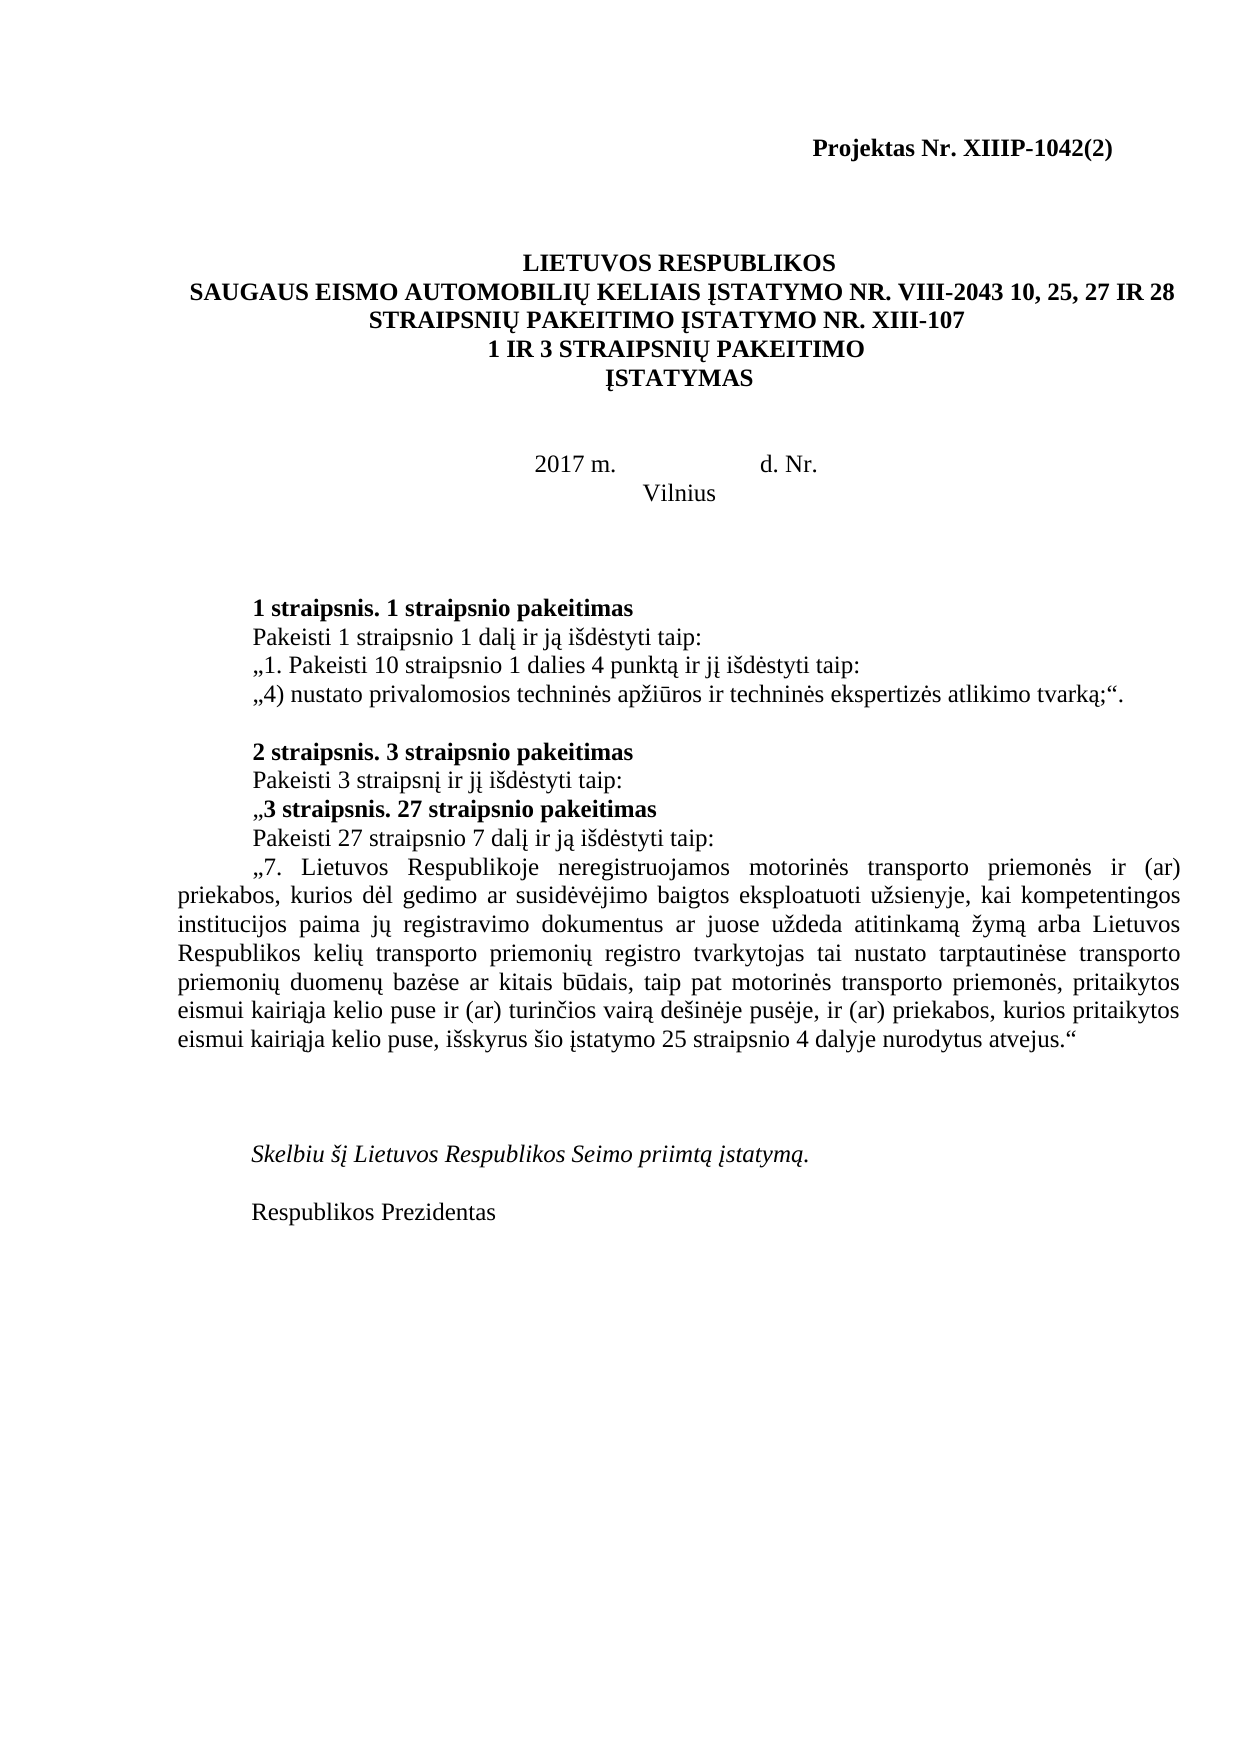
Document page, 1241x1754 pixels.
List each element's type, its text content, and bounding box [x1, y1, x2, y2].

text Pakeisti 3 straipsnį ir jį išdėstyti taip: [177, 765, 1181, 794]
text SAUGAUS EISMO AUTOMOBILIŲ KELIAIS ĮSTATYMO NR. VIII-2043 10, 25, 27 IR 28 STRAIPSNIŲ PAKEITIMO ĮSTATYMO NR. XIII-107 [177, 277, 1181, 334]
table_header [166, 133, 508, 219]
text Respublikos Prezidentas [177, 1197, 1181, 1225]
text 2 straipsnis. 3 straipsnio pakeitimas [177, 737, 1181, 765]
text Pakeisti 1 straipsnio 1 dalį ir ją išdėstyti taip: [177, 622, 1181, 650]
text „7. Lietuvos Respublikoje neregistruojamos motorinės transporto priemonės ir (ar) priekabos, kurios dėl gedimo ar susidėvėjimo baigtos eksploatuoti užsienyje, kai kompetentingos institucijos paima jų registravimo dokumentus ar juose uždeda atitinkamą žymą arba Lietuvos Respublikos kelių transporto priemonių registro tvarkytojas tai nustato tarptautinėse transporto priemonių duomenų bazėse ar kitais būdais, taip pat motorinės transporto priemonės, pritaikytos eismui kairiąja kelio puse ir (ar) turinčios vairą dešinėje pusėje, ir (ar) priekabos, kurios pritaikytos eismui kairiąja kelio puse, išskyrus šio įstatymo 25 straipsnio 4 dalyje nurodytus atvejus.“ [177, 852, 1181, 1053]
text „3 straipsnis. 27 straipsnio pakeitimas [177, 794, 1181, 823]
text Vilnius [177, 478, 1181, 507]
table_cell [812, 219, 1192, 248]
text „1. Pakeisti 10 straipsnio 1 dalies 4 punktą ir jį išdėstyti taip: [177, 650, 1181, 679]
text Pakeisti 27 straipsnio 7 dalį ir ją išdėstyti taip: [177, 823, 1181, 852]
table_header Projektas Nr. XIIIP-1042(2) [812, 133, 1192, 219]
text 1 IR 3 STRAIPSNIŲ PAKEITIMO [177, 334, 1181, 363]
text LIETUVOS RESPUBLIKOS [177, 248, 1181, 277]
text 2017 m. d. Nr. [177, 449, 1181, 478]
table_header [508, 133, 812, 219]
text Skelbiu šį Lietuvos Respublikos Seimo priimtą įstatymą. [177, 1139, 1181, 1168]
table_cell [166, 219, 508, 248]
table_cell [508, 219, 812, 248]
text ĮSTATYMAS [177, 363, 1181, 392]
text 1 straipsnis. 1 straipsnio pakeitimas [177, 593, 1181, 622]
text „4) nustato privalomosios techninės apžiūros ir techninės ekspertizės atlikimo tvarką;“. [177, 679, 1181, 708]
